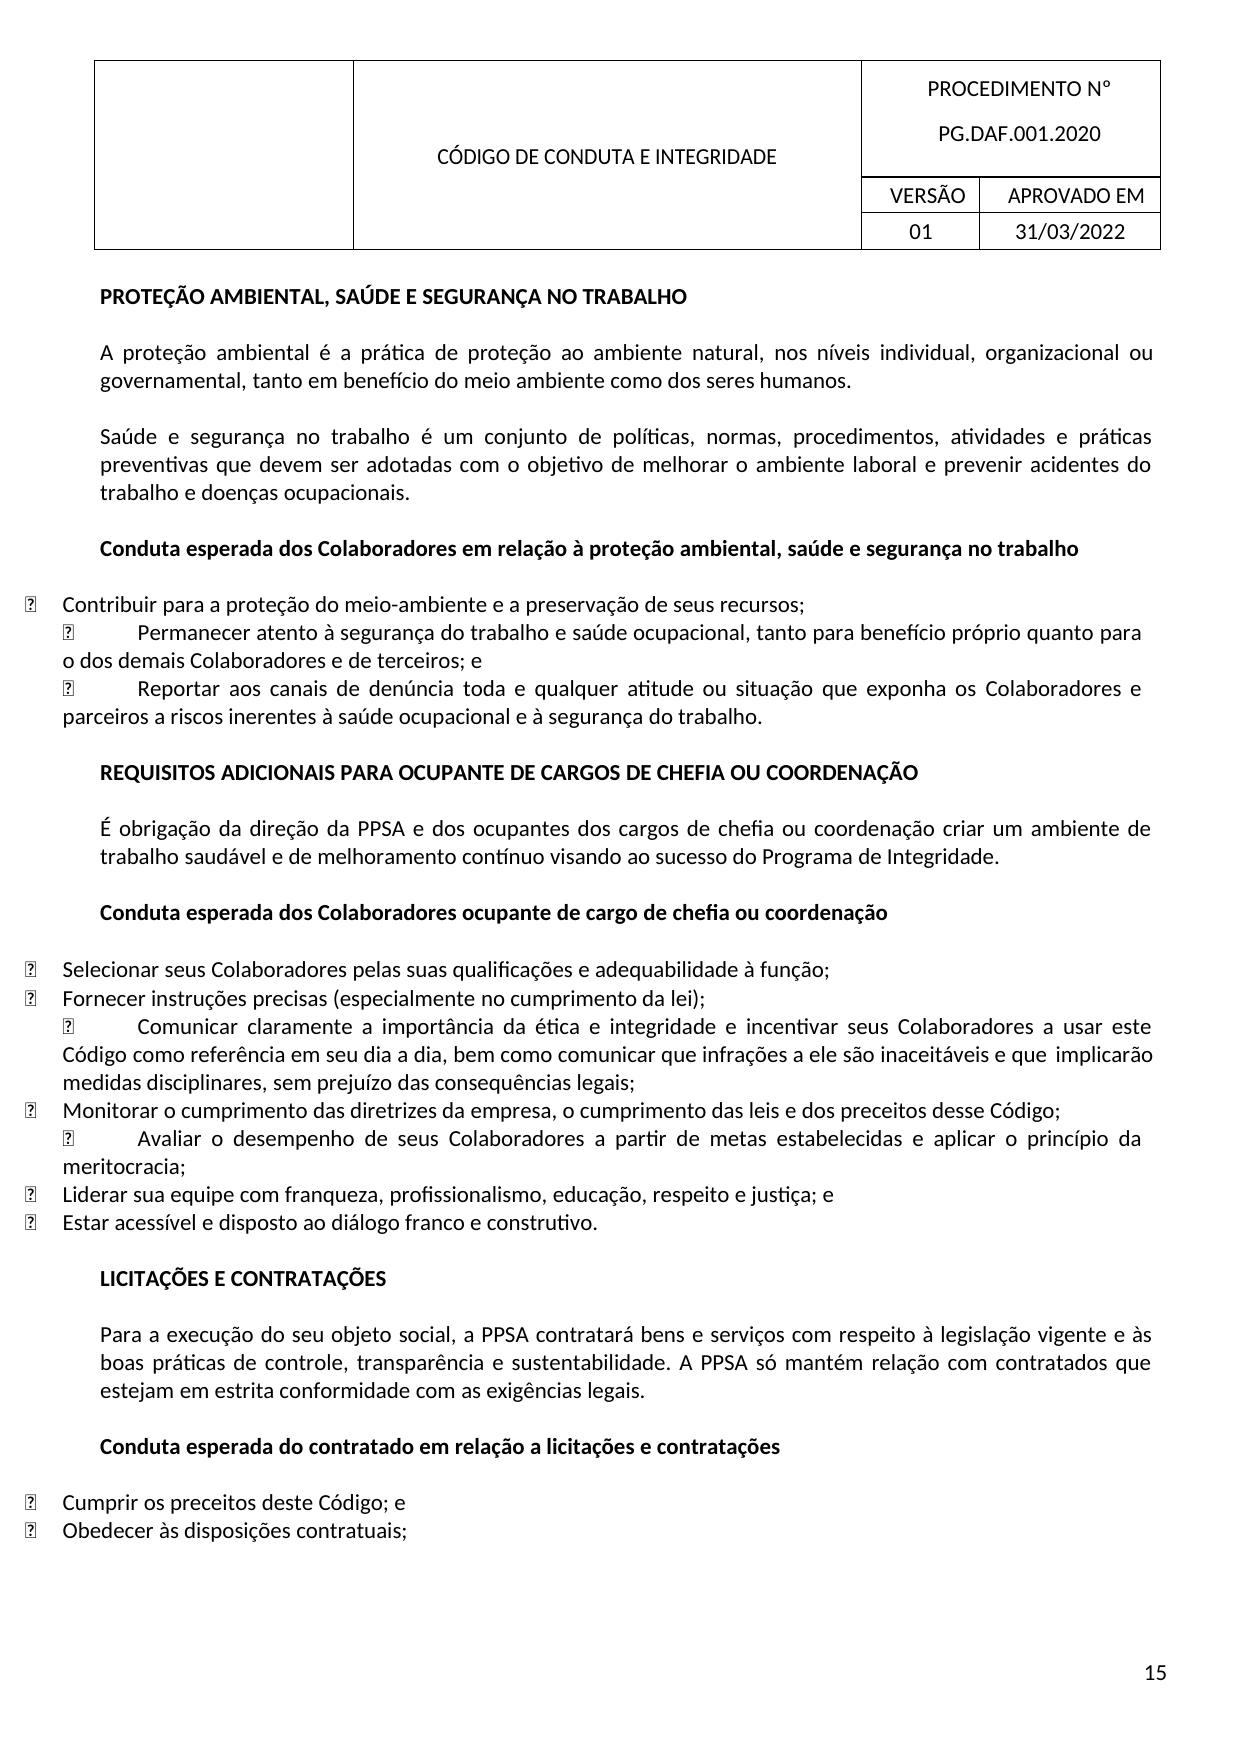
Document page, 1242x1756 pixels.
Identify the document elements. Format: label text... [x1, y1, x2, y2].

list Selecionar seus Colaboradores pelas suas qualificações e adequabilidade à função; [25, 954, 1223, 983]
text Conduta esperada dos Colaboradores ocupante de cargo de chefia ou coordenação [100, 898, 1223, 926]
list Obedecer às disposições contratuais; [25, 1516, 1223, 1544]
subtitle LICITAÇÕES E CONTRATAÇÕES [100, 1264, 1223, 1292]
list Cumprir os preceitos deste Código; e [25, 1488, 1223, 1516]
text Saúde e segurança no trabalho é um conjunto de políticas, normas, procedimentos, atividades e práticas preventivas que devem ser adotadas com o objetivo de melhorar o ambiente laboral e prevenir acidentes do trabalho e doenças ocupacionais. [100, 422, 1153, 506]
list Estar acessível e disposto ao diálogo franco e construtivo. [25, 1208, 1223, 1236]
list Monitorar o cumprimento das diretrizes da empresa, o cumprimento das leis e dos preceitos desse Código; [25, 1097, 1223, 1125]
list Liderar sua equipe com franqueza, profissionalismo, educação, respeito e justiça; e [25, 1180, 1223, 1208]
text Conduta esperada dos Colaboradores em relação à proteção ambiental, saúde e segurança no trabalho [100, 534, 1223, 562]
list Contribuir para a proteção do meio-ambiente e a preservação de seus recursos; [25, 590, 1223, 618]
text É obrigação da direção da PPSA e dos ocupantes dos cargos de chefia ou coordenação criar um ambiente de trabalho saudável e de melhoramento contínuo visando ao sucesso do Programa de Integridade. [100, 814, 1154, 870]
list Fornecer instruções precisas (especialmente no cumprimento da lei); [25, 983, 1223, 1012]
list Avaliar o desempenho de seus Colaboradores a partir de metas estabelecidas e aplicar o princípio da meritocracia; [62, 1125, 1153, 1180]
text REQUISITOS ADICIONAIS PARA OCUPANTE DE CARGOS DE CHEFIA OU COORDENAÇÃO [100, 758, 1223, 786]
list Reportar aos canais de denúncia toda e qualquer atitude ou situação que exponha os Colaboradores e parceiros a riscos inerentes à saúde ocupacional e à segurança do trabalho. [62, 674, 1153, 730]
list Comunicar claramente a importância da ética e integridade e incentivar seus Colaboradores a usar este Código como referência em seu dia a dia, bem como comunicar que infrações a ele são inaceitáveis e que implicarão medidas disciplinares, sem prejuízo das consequências legais; [62, 1012, 1153, 1097]
text Para a execução do seu objeto social, a PPSA contratará bens e serviços com respeito à legislação vigente e às boas práticas de controle, transparência e sustentabilidade. A PPSA só mantém relação com contratados que estejam em estrita conformidade com as exigências legais. [100, 1320, 1153, 1404]
text Conduta esperada do contratado em relação a licitações e contratações [100, 1432, 1223, 1460]
text A proteção ambiental é a prática de proteção ao ambiente natural, nos níveis individual, organizacional ou governamental, tanto em benefício do meio ambiente como dos seres humanos. [100, 338, 1153, 394]
list Permanecer atento à segurança do trabalho e saúde ocupacional, tanto para benefício próprio quanto para o dos demais Colaboradores e de terceiros; e [62, 618, 1153, 674]
subtitle PROTEÇÃO AMBIENTAL, SAÚDE E SEGURANÇA NO TRABALHO [100, 282, 1223, 310]
